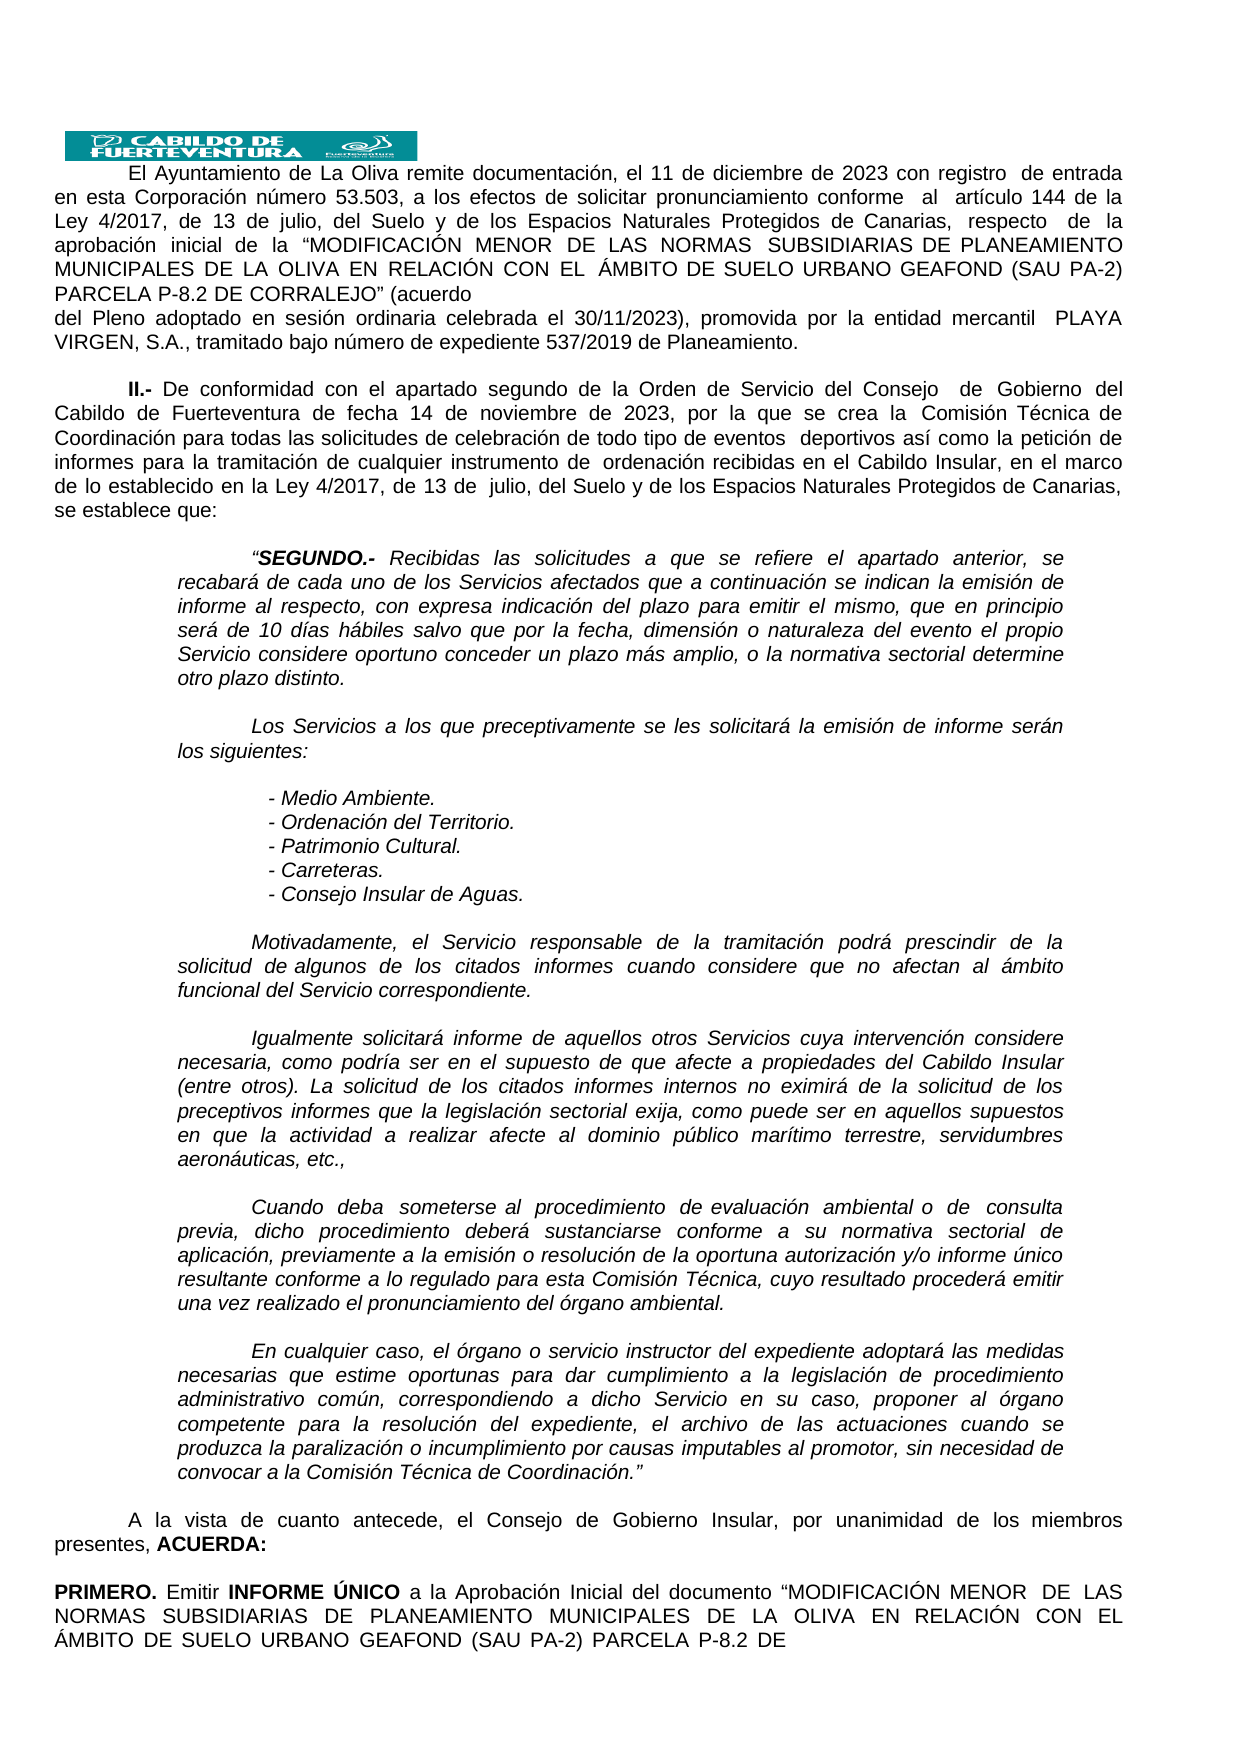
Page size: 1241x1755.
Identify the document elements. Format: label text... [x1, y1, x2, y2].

list Ordenación del Territorio. [268, 810, 1134, 834]
text del Pleno adoptado en sesión ordinaria celebrada el 30/11/2023), promovida por la entidad mercantil PLAYA VIRGEN, S.A., tramitado bajo número de expediente 537/2019 de Planeamiento. [54, 305, 1123, 353]
text El Ayuntamiento de La Oliva remite documentación, el 11 de diciembre de 2023 con registro de entrada en esta Corporación número 53.503, a los efectos de solicitar pronunciamiento conforme al artículo 144 de la Ley 4/2017, de 13 de julio, del Suelo y de los Espacios Naturales Protegidos de Canarias, respecto de la aprobación inicial de la “MODIFICACIÓN MENOR DE LAS NORMAS SUBSIDIARIAS DE PLANEAMIENTO MUNICIPALES DE LA OLIVA EN RELACIÓN CON EL ÁMBITO DE SUELO URBANO GEAFOND (SAU PA-2) PARCELA P-8.2 DE CORRALEJO” (acuerdo [54, 161, 1123, 305]
list Consejo Insular de Aguas. [268, 882, 1134, 906]
text PRIMERO. Emitir INFORME ÚNICO a la Aprobación Inicial del documento “MODIFICACIÓN MENOR DE LAS NORMAS SUBSIDIARIAS DE PLANEAMIENTO MUNICIPALES DE LA OLIVA EN RELACIÓN CON EL ÁMBITO DE SUELO URBANO GEAFOND (SAU PA-2) PARCELA P-8.2 DE [54, 1580, 1123, 1652]
text Motivadamente, el Servicio responsable de la tramitación podrá prescindir de la solicitud de algunos de los citados informes cuando considere que no afectan al ámbito funcional del Servicio correspondiente. [177, 930, 1064, 1002]
text “SEGUNDO.- Recibidas las solicitudes a que se refiere el apartado anterior, se recabará de cada uno de los Servicios afectados que a continuación se indican la emisión de informe al respecto, con expresa indicación del plazo para emitir el mismo, que en principio será de 10 días hábiles salvo que por la fecha, dimensión o naturaleza del evento el propio Servicio considere oportuno conceder un plazo más amplio, o la normativa sectorial determine otro plazo distinto. [177, 545, 1064, 690]
text Igualmente solicitará informe de aquellos otros Servicios cuya intervención considere necesaria, como podría ser en el supuesto de que afecte a propiedades del Cabildo Insular (entre otros). La solicitud de los citados informes internos no eximirá de la solicitud de los preceptivos informes que la legislación sectorial exija, como puede ser en aquellos supuestos en que la actividad a realizar afecte al dominio público marítimo terrestre, servidumbres aeronáuticas, etc., [177, 1026, 1064, 1171]
text II.- De conformidad con el apartado segundo de la Orden de Servicio del Consejo de Gobierno del Cabildo de Fuerteventura de fecha 14 de noviembre de 2023, por la que se crea la Comisión Técnica de Coordinación para todas las solicitudes de celebración de todo tipo de eventos deportivos así como la petición de informes para la tramitación de cualquier instrumento de ordenación recibidas en el Cabildo Insular, en el marco de lo establecido en la Ley 4/2017, de 13 de julio, del Suelo y de los Espacios Naturales Protegidos de Canarias, se establece que: [54, 377, 1123, 522]
text Los Servicios a los que preceptivamente se les solicitará la emisión de informe serán los siguientes: [177, 714, 1064, 762]
list Carreteras. [268, 858, 1134, 882]
text A la vista de cuanto antecede, el Consejo de Gobierno Insular, por unanimidad de los miembros presentes, ACUERDA: [54, 1508, 1123, 1556]
list Medio Ambiente. [268, 786, 1134, 810]
text Cuando deba someterse al procedimiento de evaluación ambiental o de consulta previa, dicho procedimiento deberá sustanciarse conforme a su normativa sectorial de aplicación, previamente a la emisión o resolución de la oportuna autorización y/o informe único resultante conforme a lo regulado para esta Comisión Técnica, cuyo resultado procederá emitir una vez realizado el pronunciamiento del órgano ambiental. [177, 1194, 1064, 1315]
text En cualquier caso, el órgano o servicio instructor del expediente adoptará las medidas necesarias que estime oportunas para dar cumplimiento a la legislación de procedimiento administrativo común, correspondiendo a dicho Servicio en su caso, proponer al órgano competente para la resolución del expediente, el archivo de las actuaciones cuando se produzca la paralización o incumplimiento por causas imputables al promotor, sin necesidad de convocar a la Comisión Técnica de Coordinación.” [177, 1339, 1064, 1484]
list Patrimonio Cultural. [268, 834, 1134, 858]
picture [65, 131, 418, 161]
